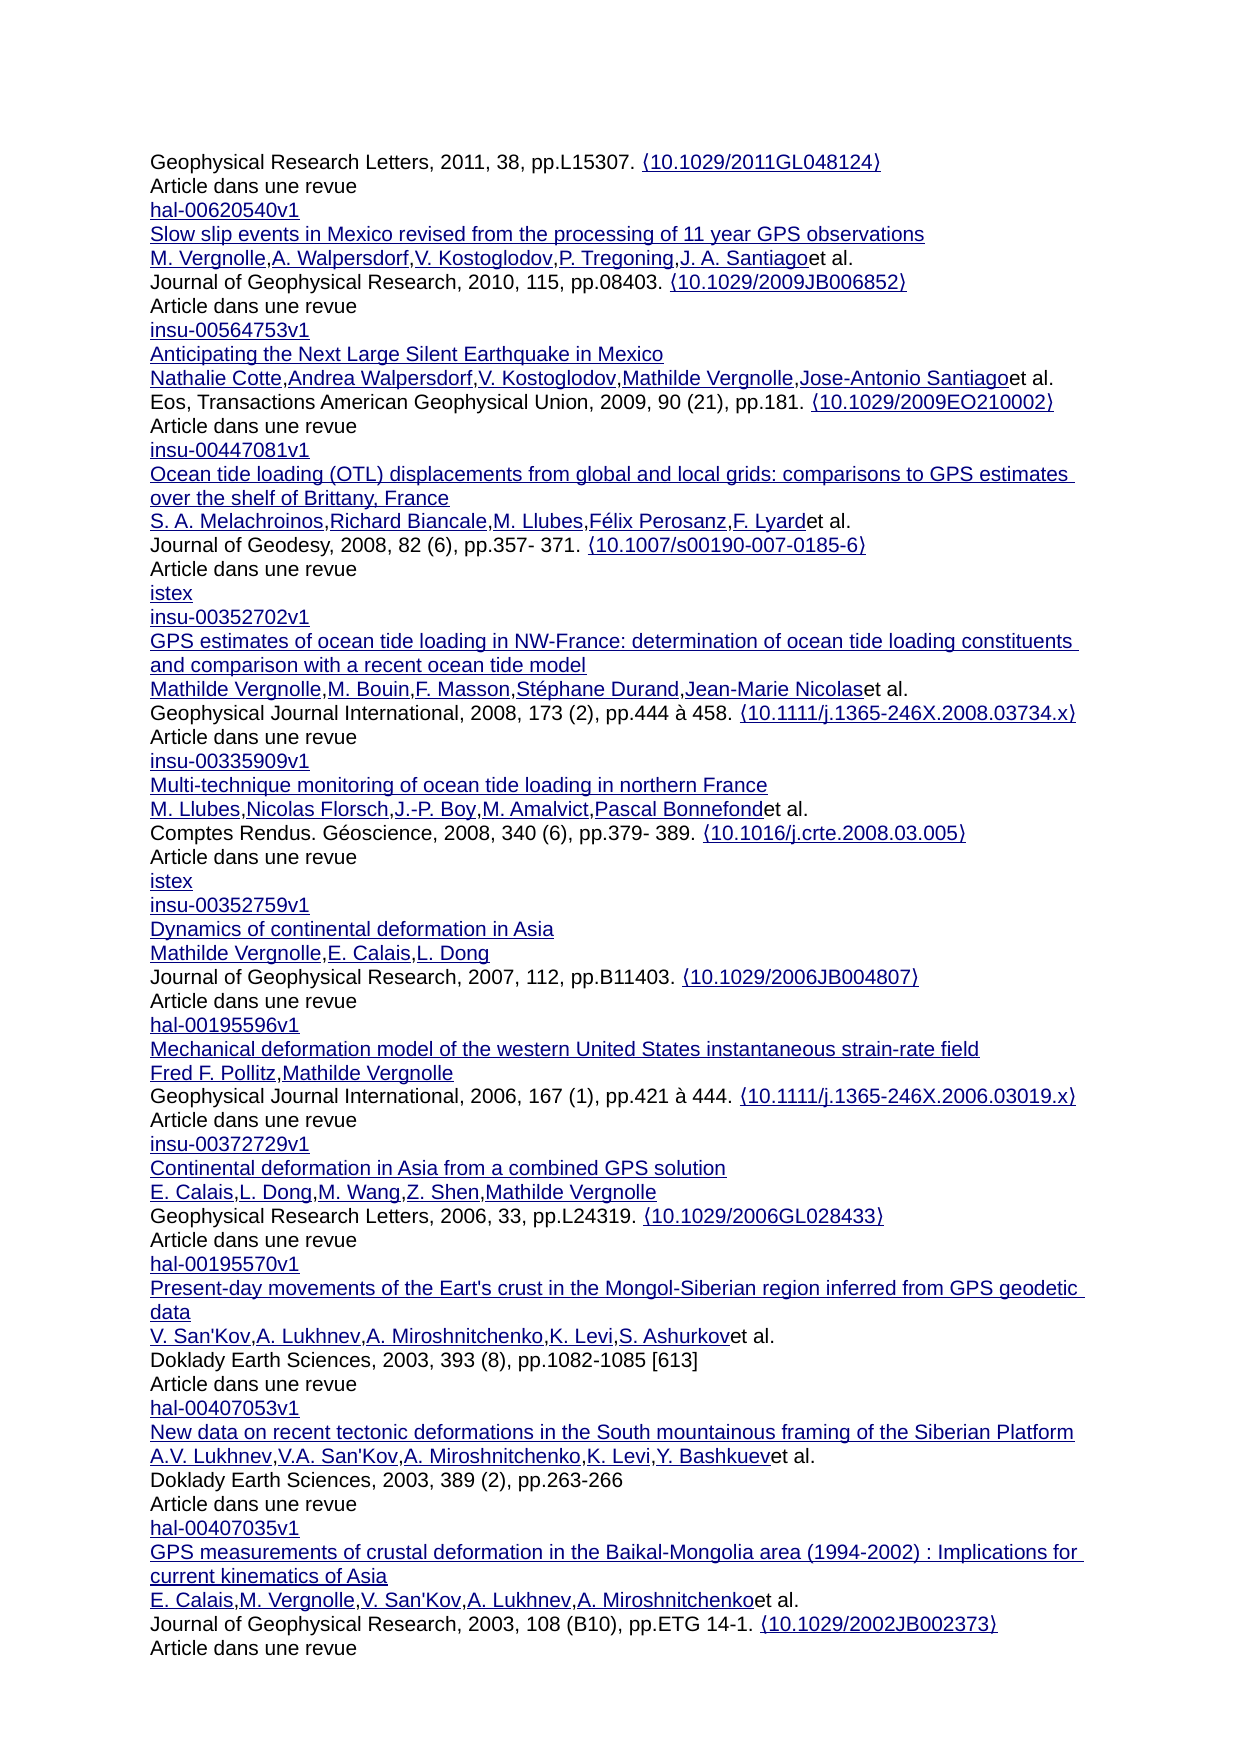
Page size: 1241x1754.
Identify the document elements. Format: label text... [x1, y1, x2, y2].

table_cell GPS measurements of crustal deformation in the Baikal-Mongolia area (1994-2002) : Implications for current kinematics of Asia E. Calais,M. Vergnolle,V. San'Kov,A. Lukhnev,A. Miroshnitchenkoet al. Journal of Geophysical Research, 2003, 108 (B10), pp.ETG 14-1. ⟨10.1029/2002JB002373⟩ Article dans une revue [150, 1540, 1090, 1659]
table_cell GPS estimates of ocean tide loading in NW-France: determination of ocean tide loading constituents and comparison with a recent ocean tide model Mathilde Vergnolle,M. Bouin,F. Masson,Stéphane Durand,Jean-Marie Nicolaset al. Geophysical Journal International, 2008, 173 (2), pp.444 à 458. ⟨10.1111/j.1365-246X.2008.03734.x⟩ Article dans une revue insu-00335909v1 [150, 629, 1090, 773]
table_cell Present-day movements of the Eart's crust in the Mongol-Siberian region inferred from GPS geodetic data V. San'Kov,A. Lukhnev,A. Miroshnitchenko,K. Levi,S. Ashurkovet al. Doklady Earth Sciences, 2003, 393 (8), pp.1082-1085 [613] Article dans une revue hal-00407053v1 [150, 1276, 1090, 1420]
table_cell Geophysical Research Letters, 2011, 38, pp.L15307. ⟨10.1029/2011GL048124⟩ Article dans une revue hal-00620540v1 [150, 150, 1090, 222]
table_cell Multi-technique monitoring of ocean tide loading in northern France M. Llubes,Nicolas Florsch,J.-P. Boy,M. Amalvict,Pascal Bonnefondet al. Comptes Rendus. Géoscience, 2008, 340 (6), pp.379- 389. ⟨10.1016/j.crte.2008.03.005⟩ Article dans une revue istex insu-00352759v1 [150, 773, 1090, 917]
table_cell Ocean tide loading (OTL) displacements from global and local grids: comparisons to GPS estimates over the shelf of Brittany, France S. A. Melachroinos,Richard Biancale,M. Llubes,Félix Perosanz,F. Lyardet al. Journal of Geodesy, 2008, 82 (6), pp.357- 371. ⟨10.1007/s00190-007-0185-6⟩ Article dans une revue istex insu-00352702v1 [150, 461, 1090, 629]
table_cell Anticipating the Next Large Silent Earthquake in Mexico Nathalie Cotte,Andrea Walpersdorf,V. Kostoglodov,Mathilde Vergnolle,Jose-Antonio Santiagoet al. Eos, Transactions American Geophysical Union, 2009, 90 (21), pp.181. ⟨10.1029/2009EO210002⟩ Article dans une revue insu-00447081v1 [150, 342, 1090, 461]
table_cell Slow slip events in Mexico revised from the processing of 11 year GPS observations M. Vergnolle,A. Walpersdorf,V. Kostoglodov,P. Tregoning,J. A. Santiagoet al. Journal of Geophysical Research, 2010, 115, pp.08403. ⟨10.1029/2009JB006852⟩ Article dans une revue insu-00564753v1 [150, 222, 1090, 342]
table_cell New data on recent tectonic deformations in the South mountainous framing of the Siberian Platform A.V. Lukhnev,V.A. San'Kov,A. Miroshnitchenko,K. Levi,Y. Bashkuevet al. Doklady Earth Sciences, 2003, 389 (2), pp.263-266 Article dans une revue hal-00407035v1 [150, 1420, 1090, 1539]
table_cell Mechanical deformation model of the western United States instantaneous strain-rate field Fred F. Pollitz,Mathilde Vergnolle Geophysical Journal International, 2006, 167 (1), pp.421 à 444. ⟨10.1111/j.1365-246X.2006.03019.x⟩ Article dans une revue insu-00372729v1 [150, 1036, 1090, 1156]
table_cell Dynamics of continental deformation in Asia Mathilde Vergnolle,E. Calais,L. Dong Journal of Geophysical Research, 2007, 112, pp.B11403. ⟨10.1029/2006JB004807⟩ Article dans une revue hal-00195596v1 [150, 917, 1090, 1036]
table_cell Continental deformation in Asia from a combined GPS solution E. Calais,L. Dong,M. Wang,Z. Shen,Mathilde Vergnolle Geophysical Research Letters, 2006, 33, pp.L24319. ⟨10.1029/2006GL028433⟩ Article dans une revue hal-00195570v1 [150, 1156, 1090, 1276]
